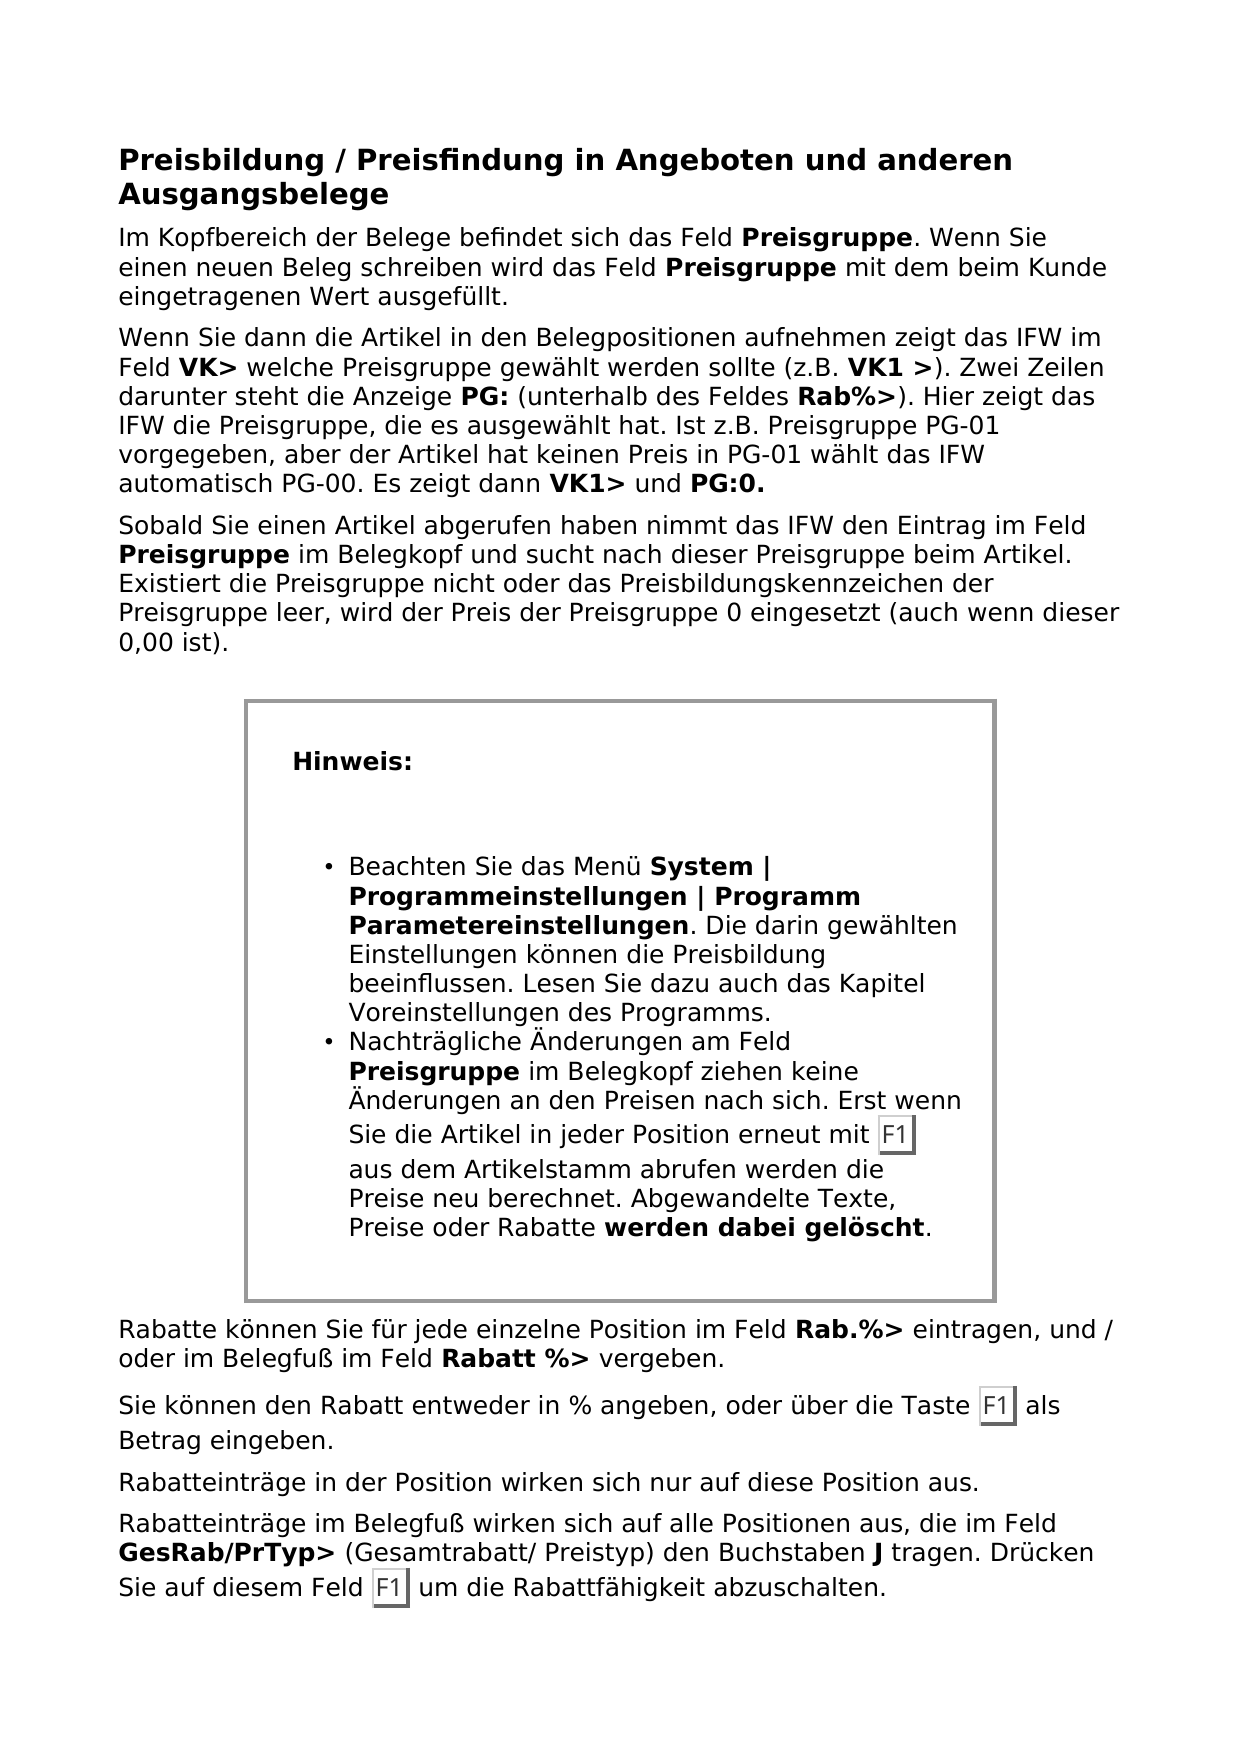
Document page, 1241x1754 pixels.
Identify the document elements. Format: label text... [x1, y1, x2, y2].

table_header Hinweis: Beachten Sie das Menü System | Programmeinstellungen | Programm Parametereinstellungen. Die darin gewählten Einstellungen können die Preisbildung beeinflussen. Lesen Sie dazu auch das Kapitel Voreinstellungen des Programms. Nachträgliche Änderungen am Feld Preisgruppe im Belegkopf ziehen keine Änderungen an den Preisen nach sich. Erst wenn Sie die Artikel in jeder Position erneut mit F1 aus dem Artikelstamm abrufen werden die Preise neu berechnet. Abgewandelte Texte, Preise oder Rabatte werden dabei gelöscht. [257, 712, 983, 1290]
text Sie können den Rabatt entweder in % angeben, oder über die Taste F1 als Betrag eingeben. [118, 1386, 1122, 1455]
text Wenn Sie dann die Artikel in den Belegpositionen aufnehmen zeigt das IFW im Feld VK> welche Preisgruppe gewählt werden sollte (z.B. VK1 >). Zwei Zeilen darunter steht die Anzeige PG: (unterhalb des Feldes Rab%>). Hier zeigt das IFW die Preisgruppe, die es ausgewählt hat. Ist z.B. Preisgruppe PG-01 vorgegeben, aber der Artikel hat keinen Preis in PG-01 wählt das IFW automatisch PG-00. Es zeigt dann VK1> und PG:0. [118, 323, 1122, 498]
text Im Kopfbereich der Belege befindet sich das Feld Preisgruppe. Wenn Sie einen neuen Beleg schreiben wird das Feld Preisgruppe mit dem beim Kunde eingetragenen Wert ausgefüllt. [118, 223, 1122, 311]
text Sobald Sie einen Artikel abgerufen haben nimmt das IFW den Eintrag im Feld Preisgruppe im Belegkopf und sucht nach dieser Preisgruppe beim Artikel. Existiert die Preisgruppe nicht oder das Preisbildungskennzeichen der Preisgruppe leer, wird der Preis der Preisgruppe 0 eingesetzt (auch wenn dieser 0,00 ist). [118, 511, 1122, 686]
subtitle Preisbildung / Preisfindung in Angeboten und anderen Ausgangsbelege [118, 143, 1122, 211]
text Rabatte können Sie für jede einzelne Position im Feld Rab.%> eintragen, und / oder im Belegfuß im Feld Rabatt %> vergeben. [118, 698, 1122, 1373]
text Rabatteinträge in der Position wirken sich nur auf diese Position aus. [118, 1468, 1122, 1497]
text Rabatteinträge im Belegfuß wirken sich auf alle Positionen aus, die im Feld GesRab/PrTyp> (Gesamtrabatt/ Preistyp) den Buchstaben J tragen. Drücken Sie auf diesem Feld F1 um die Rabattfähigkeit abzuschalten. [118, 1509, 1122, 1608]
